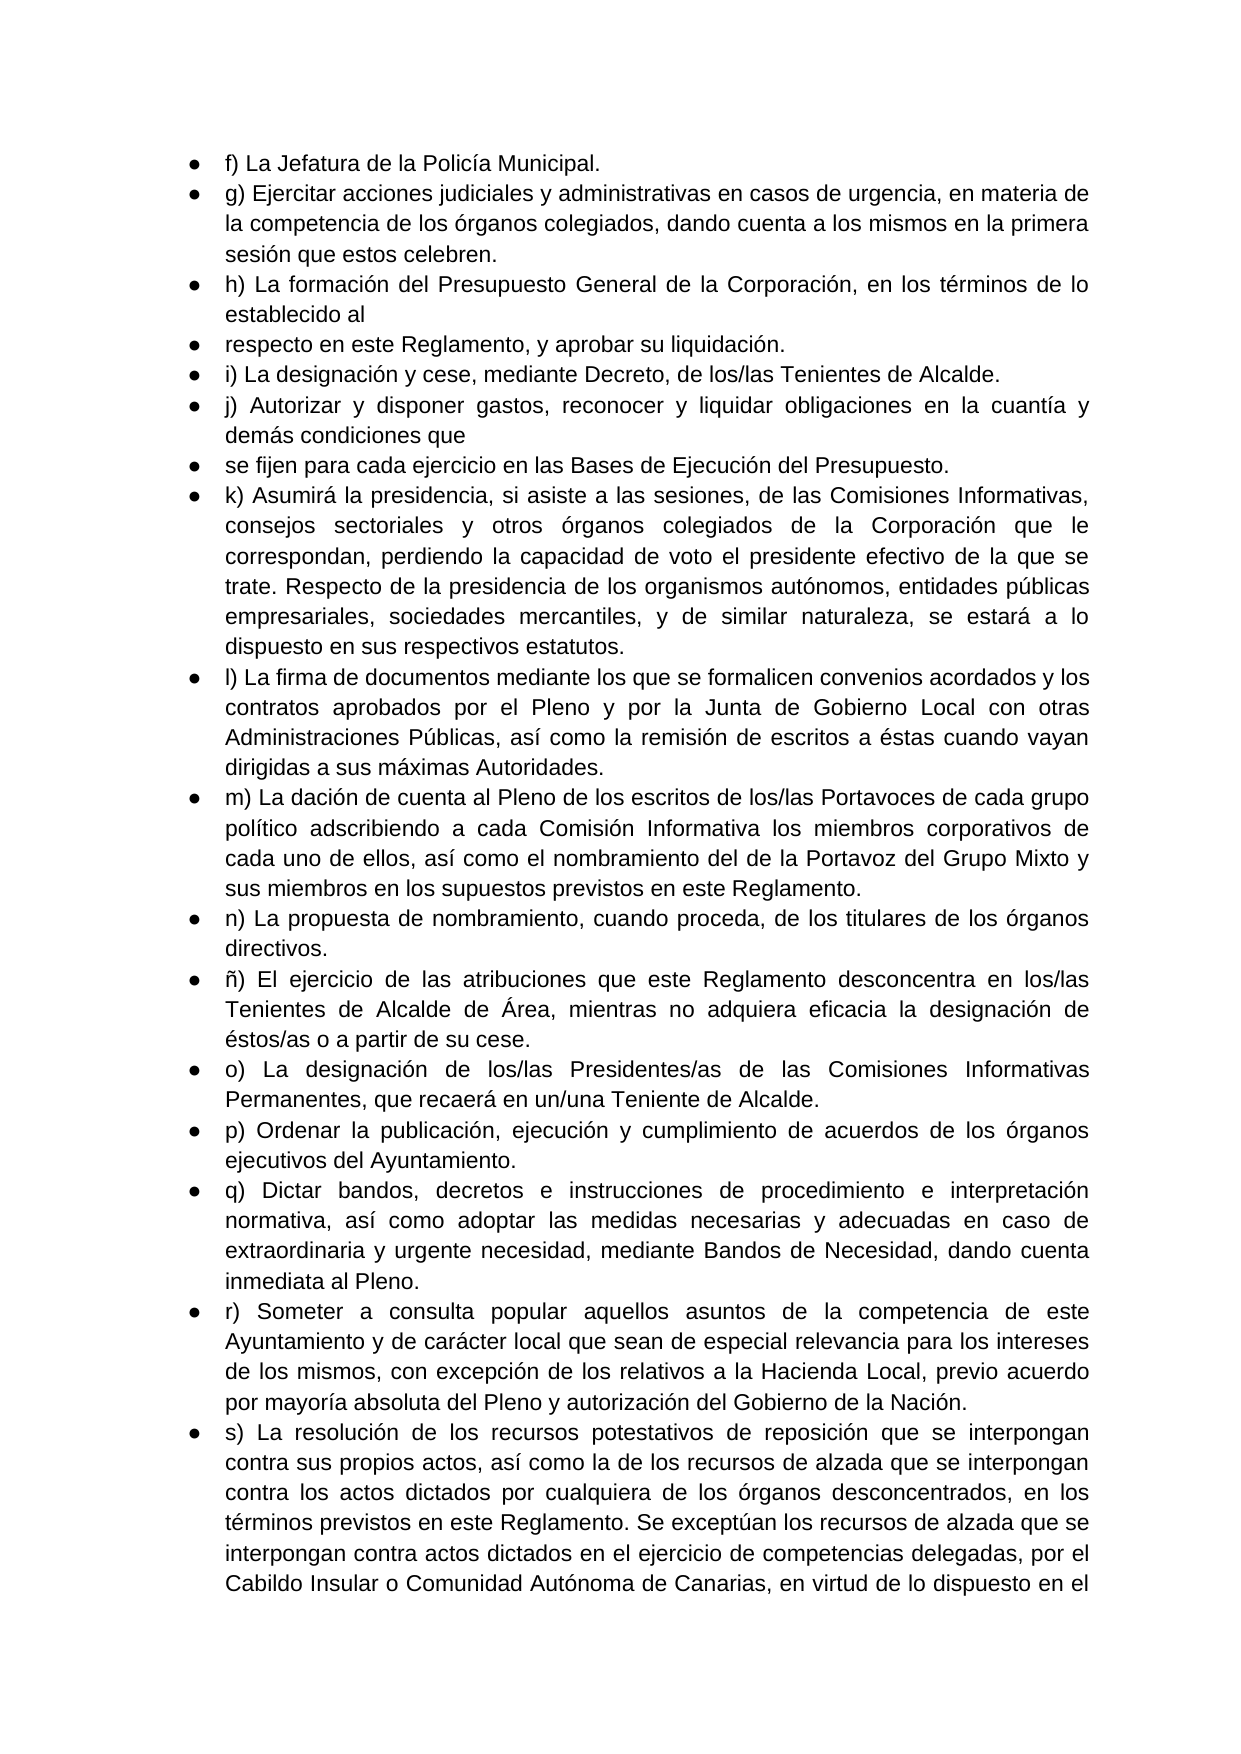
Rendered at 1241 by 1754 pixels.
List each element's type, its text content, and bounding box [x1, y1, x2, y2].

list s) La resolución de los recursos potestativos de reposición que se interpongan contra sus propios actos, así como la de los recursos de alzada que se interpongan contra los actos dictados por cualquiera de los órganos desconcentrados, en los términos previstos en este Reglamento. Se exceptúan los recursos de alzada que se interpongan contra actos dictados en el ejercicio de competencias delegadas, por el Cabildo Insular o Comunidad Autónoma de Canarias, en virtud de lo dispuesto en el [187, 1419, 1090, 1596]
list i) La designación y cese, mediante Decreto, de los/las Tenientes de Alcalde. [187, 361, 1090, 388]
list q) Dictar bandos, decretos e instrucciones de procedimiento e interpretación normativa, así como adoptar las medidas necesarias y adecuadas en caso de extraordinaria y urgente necesidad, mediante Bandos de Necesidad, dando cuenta inmediata al Pleno. [187, 1177, 1090, 1294]
list l) La firma de documentos mediante los que se formalicen convenios acordados y los contratos aprobados por el Pleno y por la Junta de Gobierno Local con otras Administraciones Públicas, así como la remisión de escritos a éstas cuando vayan dirigidas a sus máximas Autoridades. [187, 663, 1090, 781]
list j) Autorizar y disponer gastos, reconocer y liquidar obligaciones en la cuantía y demás condiciones que [187, 392, 1090, 448]
list respecto en este Reglamento, y aprobar su liquidación. [187, 331, 1090, 358]
list g) Ejercitar acciones judiciales y administrativas en casos de urgencia, en materia de la competencia de los órganos colegiados, dando cuenta a los mismos en la primera sesión que estos celebren. [187, 180, 1090, 267]
list ñ) El ejercicio de las atribuciones que este Reglamento desconcentra en los/las Tenientes de Alcalde de Área, mientras no adquiera eficacia la designación de éstos/as o a partir de su cese. [187, 966, 1090, 1052]
list p) Ordenar la publicación, ejecución y cumplimiento de acuerdos de los órganos ejecutivos del Ayuntamiento. [187, 1117, 1090, 1173]
list f) La Jefatura de la Policía Municipal. [187, 150, 1090, 176]
list k) Asumirá la presidencia, si asiste a las sesiones, de las Comisiones Informativas, consejos sectoriales y otros órganos colegiados de la Corporación que le correspondan, perdiendo la capacidad de voto el presidente efectivo de la que se trate. Respecto de la presidencia de los organismos autónomos, entidades públicas empresariales, sociedades mercantiles, y de similar naturaleza, se estará a lo dispuesto en sus respectivos estatutos. [187, 482, 1090, 660]
list o) La designación de los/las Presidentes/as de las Comisiones Informativas Permanentes, que recaerá en un/una Teniente de Alcalde. [187, 1056, 1090, 1113]
list h) La formación del Presupuesto General de la Corporación, en los términos de lo establecido al [187, 271, 1090, 327]
list n) La propuesta de nombramiento, cuando proceda, de los titulares de los órganos directivos. [187, 905, 1090, 962]
list m) La dación de cuenta al Pleno de los escritos de los/las Portavoces de cada grupo político adscribiendo a cada Comisión Informativa los miembros corporativos de cada uno de ellos, así como el nombramiento del de la Portavoz del Grupo Mixto y sus miembros en los supuestos previstos en este Reglamento. [187, 784, 1090, 901]
list r) Someter a consulta popular aquellos asuntos de la competencia de este Ayuntamiento y de carácter local que sean de especial relevancia para los intereses de los mismos, con excepción de los relativos a la Hacienda Local, previo acuerdo por mayoría absoluta del Pleno y autorización del Gobierno de la Nación. [187, 1298, 1090, 1415]
list se fijen para cada ejercicio en las Bases de Ejecución del Presupuesto. [187, 452, 1090, 478]
